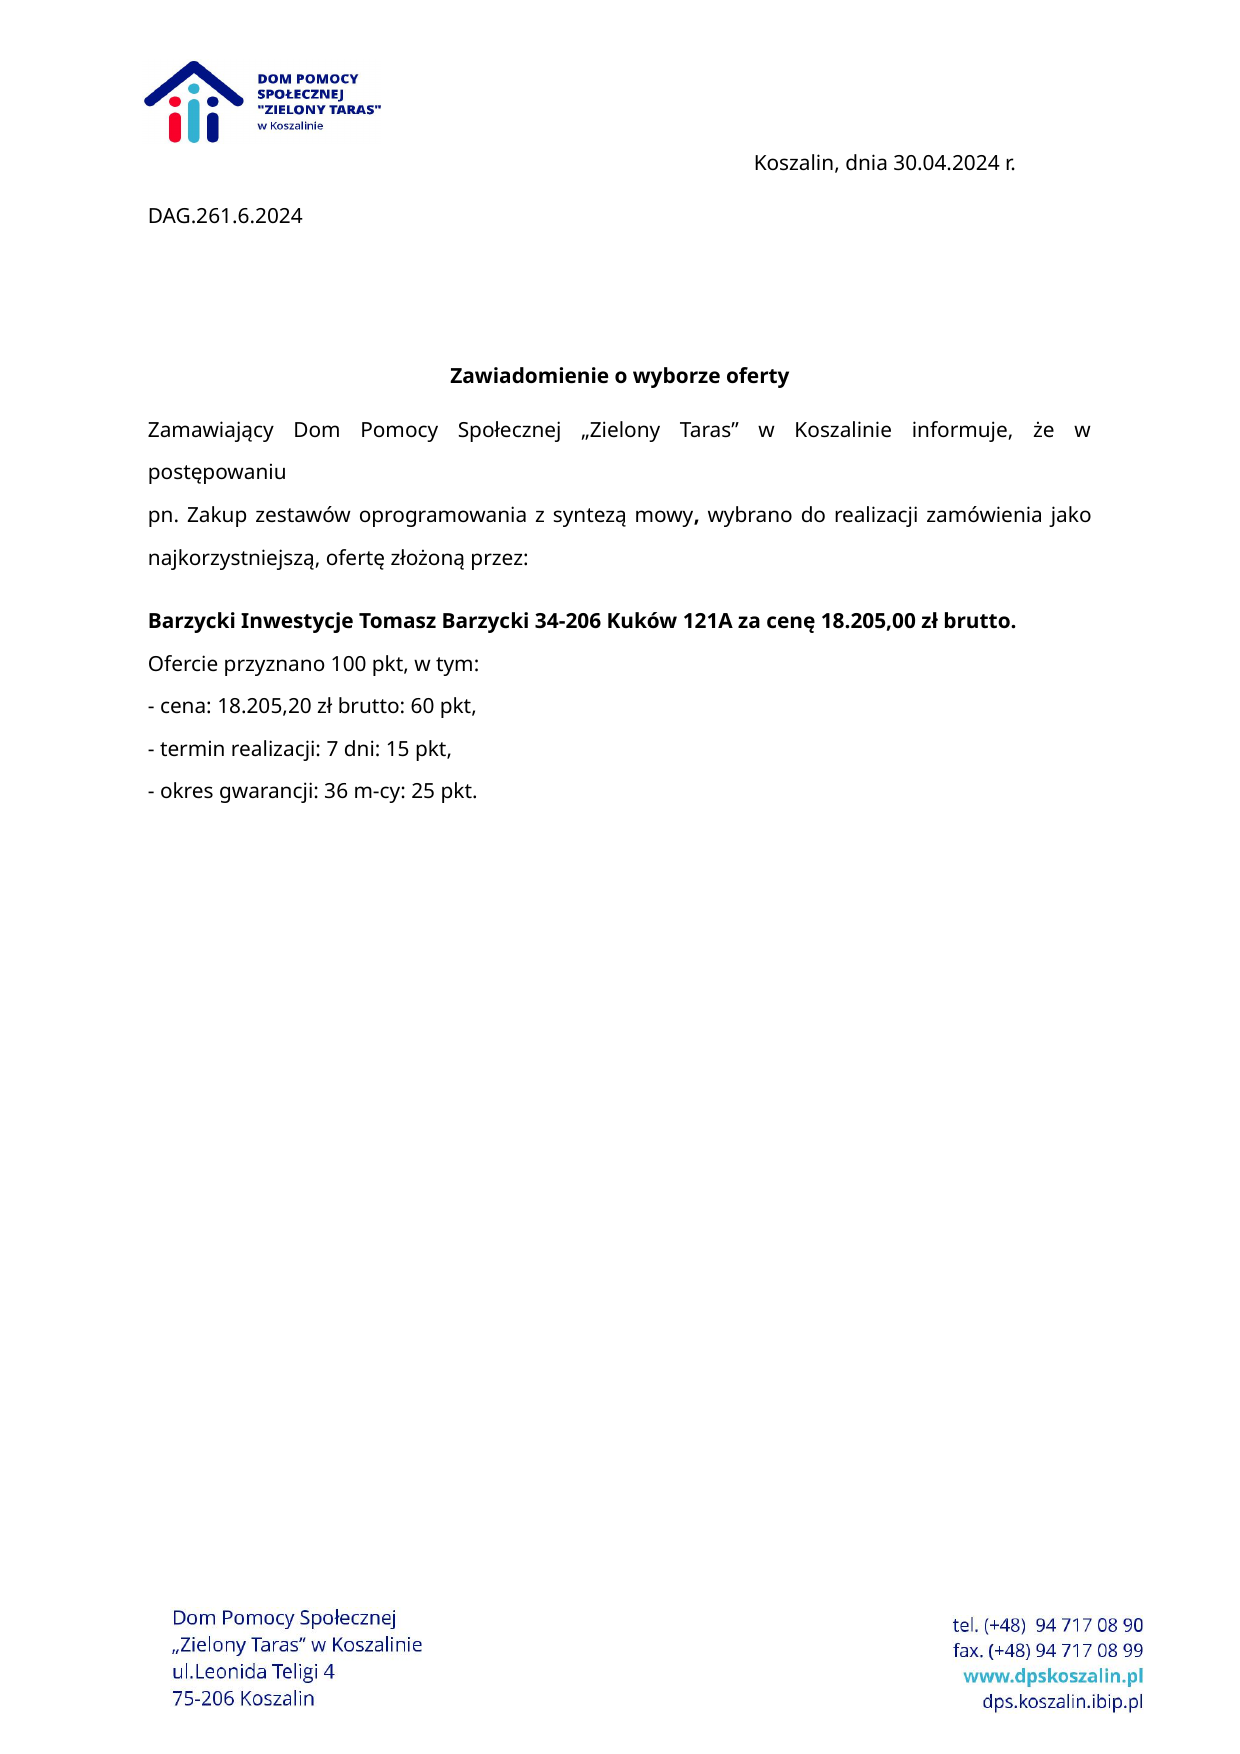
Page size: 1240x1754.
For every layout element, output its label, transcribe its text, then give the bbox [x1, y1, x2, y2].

text Ofercie przyznano 100 pkt, w tym: [148, 649, 1092, 677]
text Zawiadomienie o wyborze oferty [148, 361, 1092, 390]
text DAG.261.6.2024 [148, 201, 1092, 229]
text - termin realizacji: 7 dni: 15 pkt, [148, 734, 1092, 762]
text Zamawiający Dom Pomocy Społecznej „Zielony Taras” w Koszalinie informuje, że w postępowaniu pn. Zakup zestawów oprogramowania z syntezą mowy, wybrano do realizacji zamówienia jako najkorzystniejszą, ofertę złożoną przez: [148, 415, 1092, 571]
text - okres gwarancji: 36 m-cy: 25 pkt. [148, 776, 1092, 805]
text Koszalin, dnia 30.04.2024 r. [148, 148, 1092, 176]
text Barzycki Inwestycje Tomasz Barzycki 34-206 Kuków 121A za cenę 18.205,00 zł brutto. [148, 606, 1092, 634]
text - cena: 18.205,20 zł brutto: 60 pkt, [148, 691, 1092, 720]
